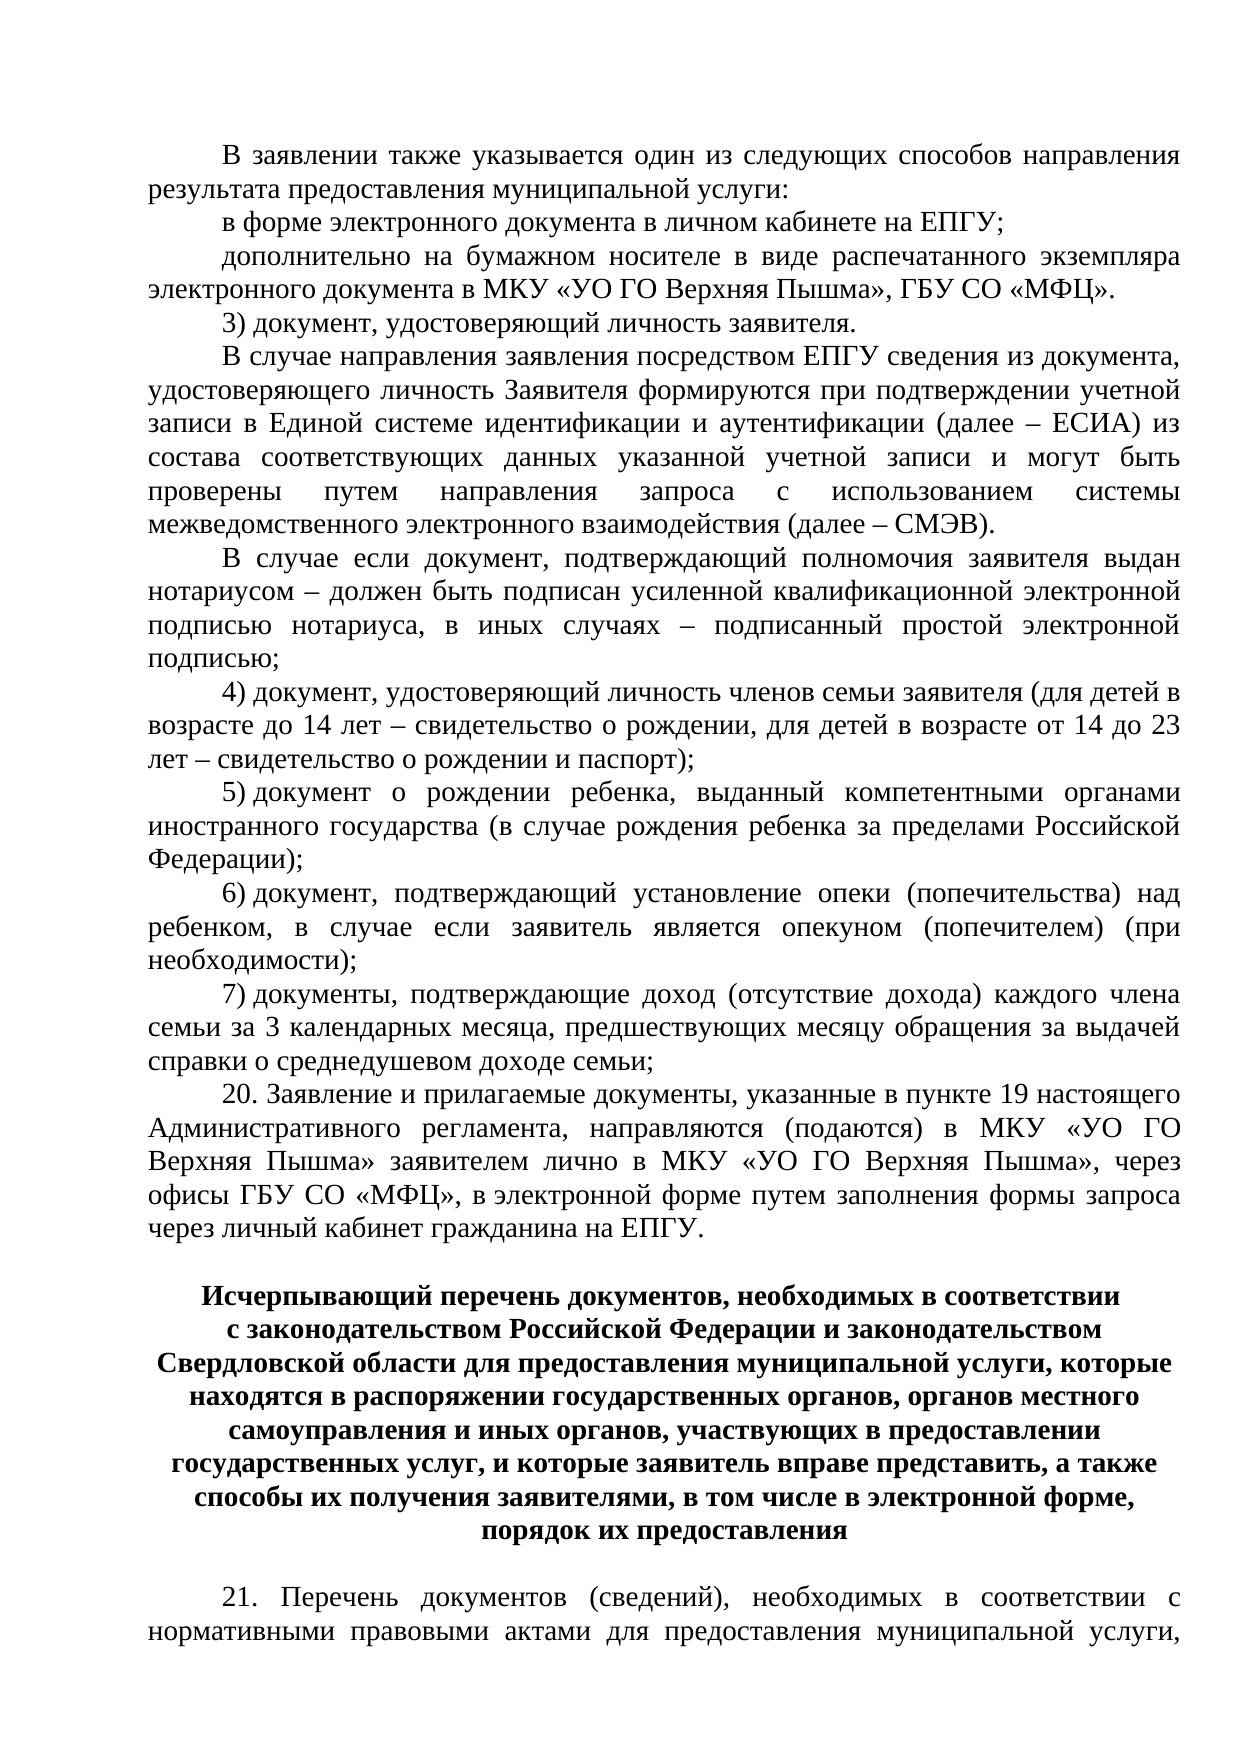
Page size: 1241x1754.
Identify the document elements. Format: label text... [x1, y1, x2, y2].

text в форме электронного документа в личном кабинете на ЕПГУ; [148, 204, 1181, 238]
text 6) документ, подтверждающий установление опеки (попечительства) над ребенком, в случае если заявитель является опекуном (попечителем) (при необходимости); [148, 875, 1181, 976]
text В случае если документ, подтверждающий полномочия заявителя выдан нотариусом – должен быть подписан усиленной квалификационной электронной подписью нотариуса, в иных случаях – подписанный простой электронной подписью; [148, 540, 1181, 674]
text 4) документ, удостоверяющий личность членов семьи заявителя (для детей в возрасте до 14 лет – свидетельство о рождении, для детей в возрасте от 14 до 23 лет – свидетельство о рождении и паспорт); [148, 674, 1181, 774]
text В случае направления заявления посредством ЕПГУ сведения из документа, удостоверяющего личность Заявителя формируются при подтверждении учетной записи в Единой системе идентификации и аутентификации (далее – ЕСИА) из состава соответствующих данных указанной учетной записи и могут быть проверены путем направления запроса с использованием системы межведомственного электронного взаимодействия (далее – СМЭВ). [148, 338, 1181, 540]
text 5) документ о рождении ребенка, выданный компетентными органами иностранного государства (в случае рождения ребенка за пределами Российской Федерации); [148, 774, 1181, 875]
text 3) документ, удостоверяющий личность заявителя. [148, 305, 1181, 338]
text 21. Перечень документов (сведений), необходимых в соответствии с нормативными правовыми актами для предоставления муниципальной услуги, [148, 1579, 1181, 1647]
text 7) документы, подтверждающие доход (отсутствие дохода) каждого члена семьи за 3 календарных месяца, предшествующих месяцу обращения за выдачей справки о среднедушевом доходе семьи; [148, 976, 1181, 1076]
text дополнительно на бумажном носителе в виде распечатанного экземпляра электронного документа в МКУ «УО ГО Верхняя Пышма», ГБУ СО «МФЦ». [148, 238, 1181, 305]
text 20. Заявление и прилагаемые документы, указанные в пункте 19 настоящего Административного регламента, направляются (подаются) в МКУ «УО ГО Верхняя Пышма» заявителем лично в МКУ «УО ГО Верхняя Пышма», через офисы ГБУ СО «МФЦ», в электронной форме путем заполнения формы запроса через личный кабинет гражданина на ЕПГУ. [148, 1076, 1181, 1244]
text Исчерпывающий перечень документов, необходимых в соответствии с законодательством Российской Федерации и законодательством Свердловской области для предоставления муниципальной услуги, которые находятся в распоряжении государственных органов, органов местного самоуправления и иных органов, участвующих в предоставлении государственных услуг, и которые заявитель вправе представить, а также способы их получения заявителями, в том числе в электронной форме, порядок их предоставления [148, 1278, 1181, 1546]
text В заявлении также указывается один из следующих способов направления результата предоставления муниципальной услуги: [148, 137, 1181, 204]
